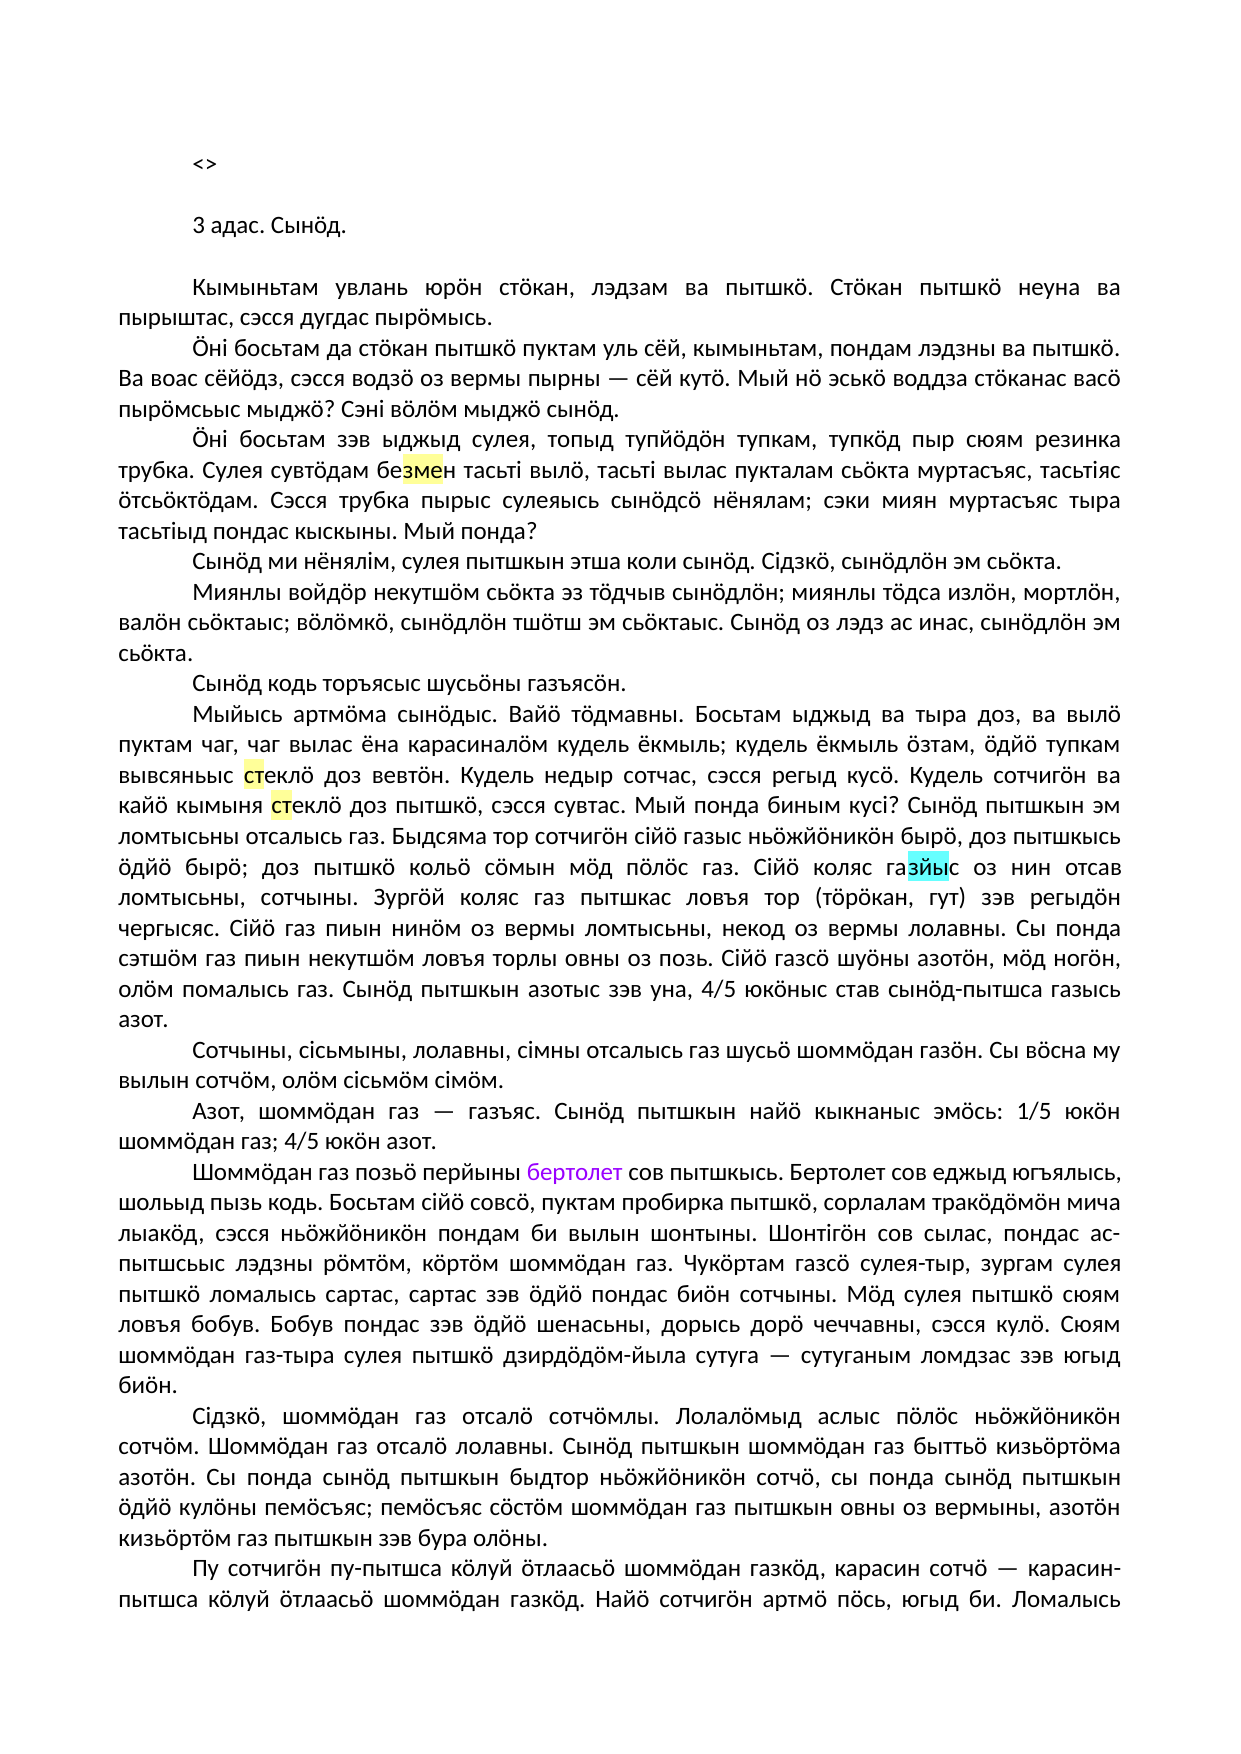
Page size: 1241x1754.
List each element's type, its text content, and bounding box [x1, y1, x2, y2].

text Азот, шоммӧдан газ — газъяс. Сынӧд пытшкын найӧ кыкнаныс эмӧсь: 1/5 юкӧн шоммӧдан газ; 4/5 юкӧн азот. [118, 1095, 1122, 1156]
text Мыйысь артмӧма сынӧдыс. Вайӧ тӧдмавны. Босьтам ыджыд ва тыра доз, ва вылӧ пуктам чаг, чаг вылас ёна карасиналӧм кудель ёкмыль; кудель ёкмыль ӧзтам, ӧдйӧ тупкам вывсяньыс стеклӧ доз вевтӧн. Кудель недыр сотчас, сэсся регыд кусӧ. Кудель сотчигӧн ва кайӧ кымыня стеклӧ доз пытшкӧ, сэсся сувтас. Мый понда биным кусі? Сынӧд пытшкын эм ломтысьны отсалысь газ. Быдсяма тор сотчигӧн сійӧ газыс ньӧжйӧникӧн бырӧ, доз пытшкысь ӧдйӧ бырӧ; доз пытшкӧ кольӧ сӧмын мӧд пӧлӧс газ. Сійӧ коляс газйыс оз нин отсав ломтысьны, сотчыны. Зургӧй коляс газ пытшкас ловъя тор (тӧрӧкан, гут) зэв регыдӧн чергысяс. Сійӧ газ пиын нинӧм оз вермы ломтысьны, некод оз вермы лолавны. Сы понда сэтшӧм газ пиын некутшӧм ловъя торлы овны оз позь. Сійӧ газсӧ шуӧны азотӧн, мӧд ногӧн, олӧм помалысь газ. Сынӧд пытшкын азотыс зэв уна, 4/5 юкӧныс став сынӧд-пытшса газысь азот. [118, 698, 1122, 1034]
text Кымыньтам увлань юрӧн стӧкан, лэдзам ва пытшкӧ. Стӧкан пытшкӧ неуна ва пырыштас, сэсся дугдас пырӧмысь. [118, 271, 1122, 332]
text 3 адас. Сынӧд. [118, 210, 1122, 240]
text Ӧні босьтам да стӧкан пытшкӧ пуктам уль сёй, кымыньтам, пондам лэдзны ва пытшкӧ. Ва воас сёйӧдз, сэсся водзӧ оз вермы пырны — сёй кутӧ. Мый нӧ эськӧ воддза стӧканас васӧ пырӧмсьыс мыджӧ? Сэні вӧлӧм мыджӧ сынӧд. [118, 332, 1122, 423]
text Сынӧд кодь торъясыс шусьӧны газъясӧн. [118, 667, 1122, 698]
text Миянлы войдӧр некутшӧм сьӧкта эз тӧдчыв сынӧдлӧн; миянлы тӧдса излӧн, мортлӧн, валӧн сьӧктаыс; вӧлӧмкӧ, сынӧдлӧн тшӧтш эм сьӧктаыс. Сынӧд оз лэдз ас инас, сынӧдлӧн эм сьӧкта. [118, 576, 1122, 667]
text Сідзкӧ, шоммӧдан газ отсалӧ сотчӧмлы. Лолалӧмыд аслыс пӧлӧс ньӧжйӧникӧн сотчӧм. Шоммӧдан газ отсалӧ лолавны. Сынӧд пытшкын шоммӧдан газ быттьӧ кизьӧртӧма азотӧн. Сы понда сынӧд пытшкын быдтор ньӧжйӧникӧн сотчӧ, сы понда сынӧд пытшкын ӧдйӧ кулӧны пемӧсъяс; пемӧсъяс сӧстӧм шоммӧдан газ пытшкын овны оз вермыны, азотӧн кизьӧртӧм газ пытшкын зэв бура олӧны. [118, 1400, 1122, 1553]
text Ӧні босьтам зэв ыджыд сулея, топыд тупйӧдӧн тупкам, тупкӧд пыр сюям резинка трубка. Сулея сувтӧдам безмен тасьті вылӧ, тасьті вылас пукталам сьӧкта муртасъяс, тасьтіяс ӧтсьӧктӧдам. Сэсся трубка пырыс сулеяысь сынӧдсӧ нёнялам; сэки миян муртасъяс тыра тасьтіыд пондас кыскыны. Мый понда? [118, 423, 1122, 545]
text Сынӧд ми нёнялім, сулея пытшкын этша коли сынӧд. Сідзкӧ, сынӧдлӧн эм сьӧкта. [118, 545, 1122, 576]
text Сотчыны, сісьмыны, лолавны, сімны отсалысь газ шусьӧ шоммӧдан газӧн. Сы вӧсна му вылын сотчӧм, олӧм сісьмӧм сімӧм. [118, 1034, 1122, 1095]
text Пу сотчигӧн пу-пытшса кӧлуй ӧтлаасьӧ шоммӧдан газкӧд, карасин сотчӧ — карасин-пытшса кӧлуй ӧтлаасьӧ шоммӧдан газкӧд. Найӧ сотчигӧн артмӧ пӧсь, югыд би. Ломалысь [118, 1553, 1122, 1614]
text Шоммӧдан газ позьӧ перйыны бертолет сов пытшкысь. Бертолет сов еджыд югъялысь, шольыд пызь кодь. Босьтам сійӧ совсӧ, пуктам пробирка пытшкӧ, сорлалам тракӧдӧмӧн мича лыакӧд, сэсся ньӧжйӧникӧн пондам би вылын шонтыны. Шонтігӧн сов сылас, пондас ас-пытшсьыс лэдзны рӧмтӧм, кӧртӧм шоммӧдан газ. Чукӧртам газсӧ сулея-тыр, зургам сулея пытшкӧ ломалысь сартас, сартас зэв ӧдйӧ пондас биӧн сотчыны. Мӧд сулея пытшкӧ сюям ловъя бобув. Бобув пондас зэв ӧдйӧ шенасьны, дорысь дорӧ чеччавны, сэсся кулӧ. Сюям шоммӧдан газ-тыра сулея пытшкӧ дзирдӧдӧм-йыла сутуга — сутуганым ломдзас зэв югыд биӧн. [118, 1156, 1122, 1400]
text <> [118, 149, 1122, 179]
